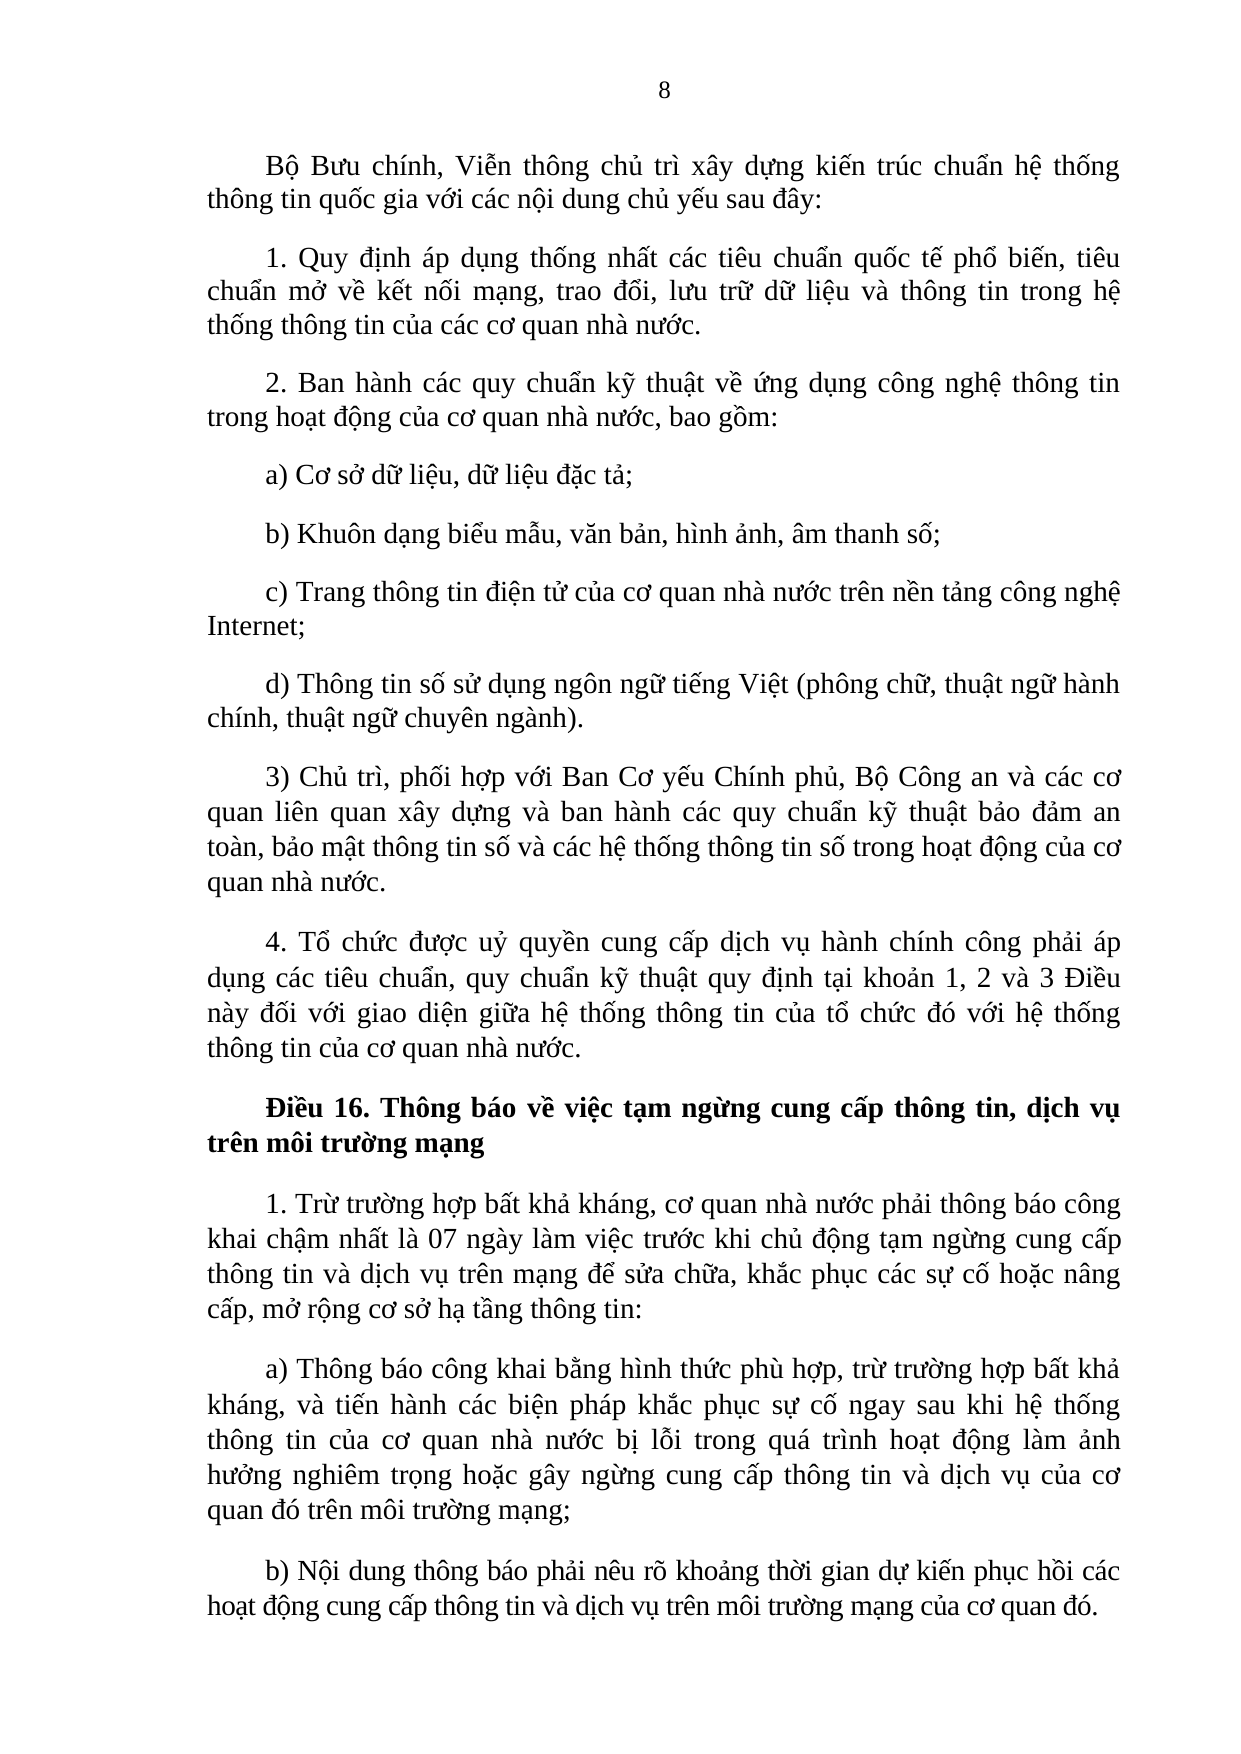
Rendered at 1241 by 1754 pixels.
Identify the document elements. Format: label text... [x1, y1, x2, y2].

text c) Trang thông tin điện tử của cơ quan nhà nước trên nền tảng công nghệ Internet; [207, 574, 1122, 642]
text b) Khuôn dạng biểu mẫu, văn bản, hình ảnh, âm thanh số; [207, 516, 1122, 549]
text 4. Tổ chức được uỷ quyền cung cấp dịch vụ hành chính công phải áp dụng các tiêu chuẩn, quy chuẩn kỹ thuật quy định tại khoản 1, 2 và 3 Điều này đối với giao diện giữa hệ thống thông tin của tổ chức đó với hệ thống thông tin của cơ quan nhà nước. [207, 924, 1122, 1064]
text b) Nội dung thông báo phải nêu rõ khoảng thời gian dự kiến phục hồi các hoạt động cung cấp thông tin và dịch vụ trên môi trường mạng của cơ quan đó. [207, 1553, 1122, 1621]
text a) Thông báo công khai bằng hình thức phù hợp, trừ trường hợp bất khả kháng, và tiến hành các biện pháp khắc phục sự cố ngay sau khi hệ thống thông tin của cơ quan nhà nước bị lỗi trong quá trình hoạt động làm ảnh hưởng nghiêm trọng hoặc gây ngừng cung cấp thông tin và dịch vụ của cơ quan đó trên môi trường mạng; [207, 1352, 1122, 1526]
text d) Thông tin số sử dụng ngôn ngữ tiếng Việt (phông chữ, thuật ngữ hành chính, thuật ngữ chuyên ngành). [207, 667, 1122, 734]
text Điều 16. Thông báo về việc tạm ngừng cung cấp thông tin, dịch vụ trên môi trường mạng [207, 1090, 1122, 1159]
text 1. Quy định áp dụng thống nhất các tiêu chuẩn quốc tế phổ biến, tiêu chuẩn mở về kết nối mạng, trao đổi, lưu trữ dữ liệu và thông tin trong hệ thống thông tin của các cơ quan nhà nước. [207, 240, 1122, 340]
text 2. Ban hành các quy chuẩn kỹ thuật về ứng dụng công nghệ thông tin trong hoạt động của cơ quan nhà nước, bao gồm: [207, 365, 1122, 432]
text 1. Trừ trường hợp bất khả kháng, cơ quan nhà nước phải thông báo công khai chậm nhất là 07 ngày làm việc trước khi chủ động tạm ngừng cung cấp thông tin và dịch vụ trên mạng để sửa chữa, khắc phục các sự cố hoặc nâng cấp, mở rộng cơ sở hạ tầng thông tin: [207, 1186, 1122, 1325]
text a) Cơ sở dữ liệu, dữ liệu đặc tả; [207, 457, 1122, 491]
text Bộ Bưu chính, Viễn thông chủ trì xây dựng kiến trúc chuẩn hệ thống thông tin quốc gia với các nội dung chủ yếu sau đây: [207, 148, 1122, 215]
text 3) Chủ trì, phối hợp với Ban Cơ yếu Chính phủ, Bộ Công an và các cơ quan liên quan xây dựng và ban hành các quy chuẩn kỹ thuật bảo đảm an toàn, bảo mật thông tin số và các hệ thống thông tin số trong hoạt động của cơ quan nhà nước. [207, 759, 1122, 898]
